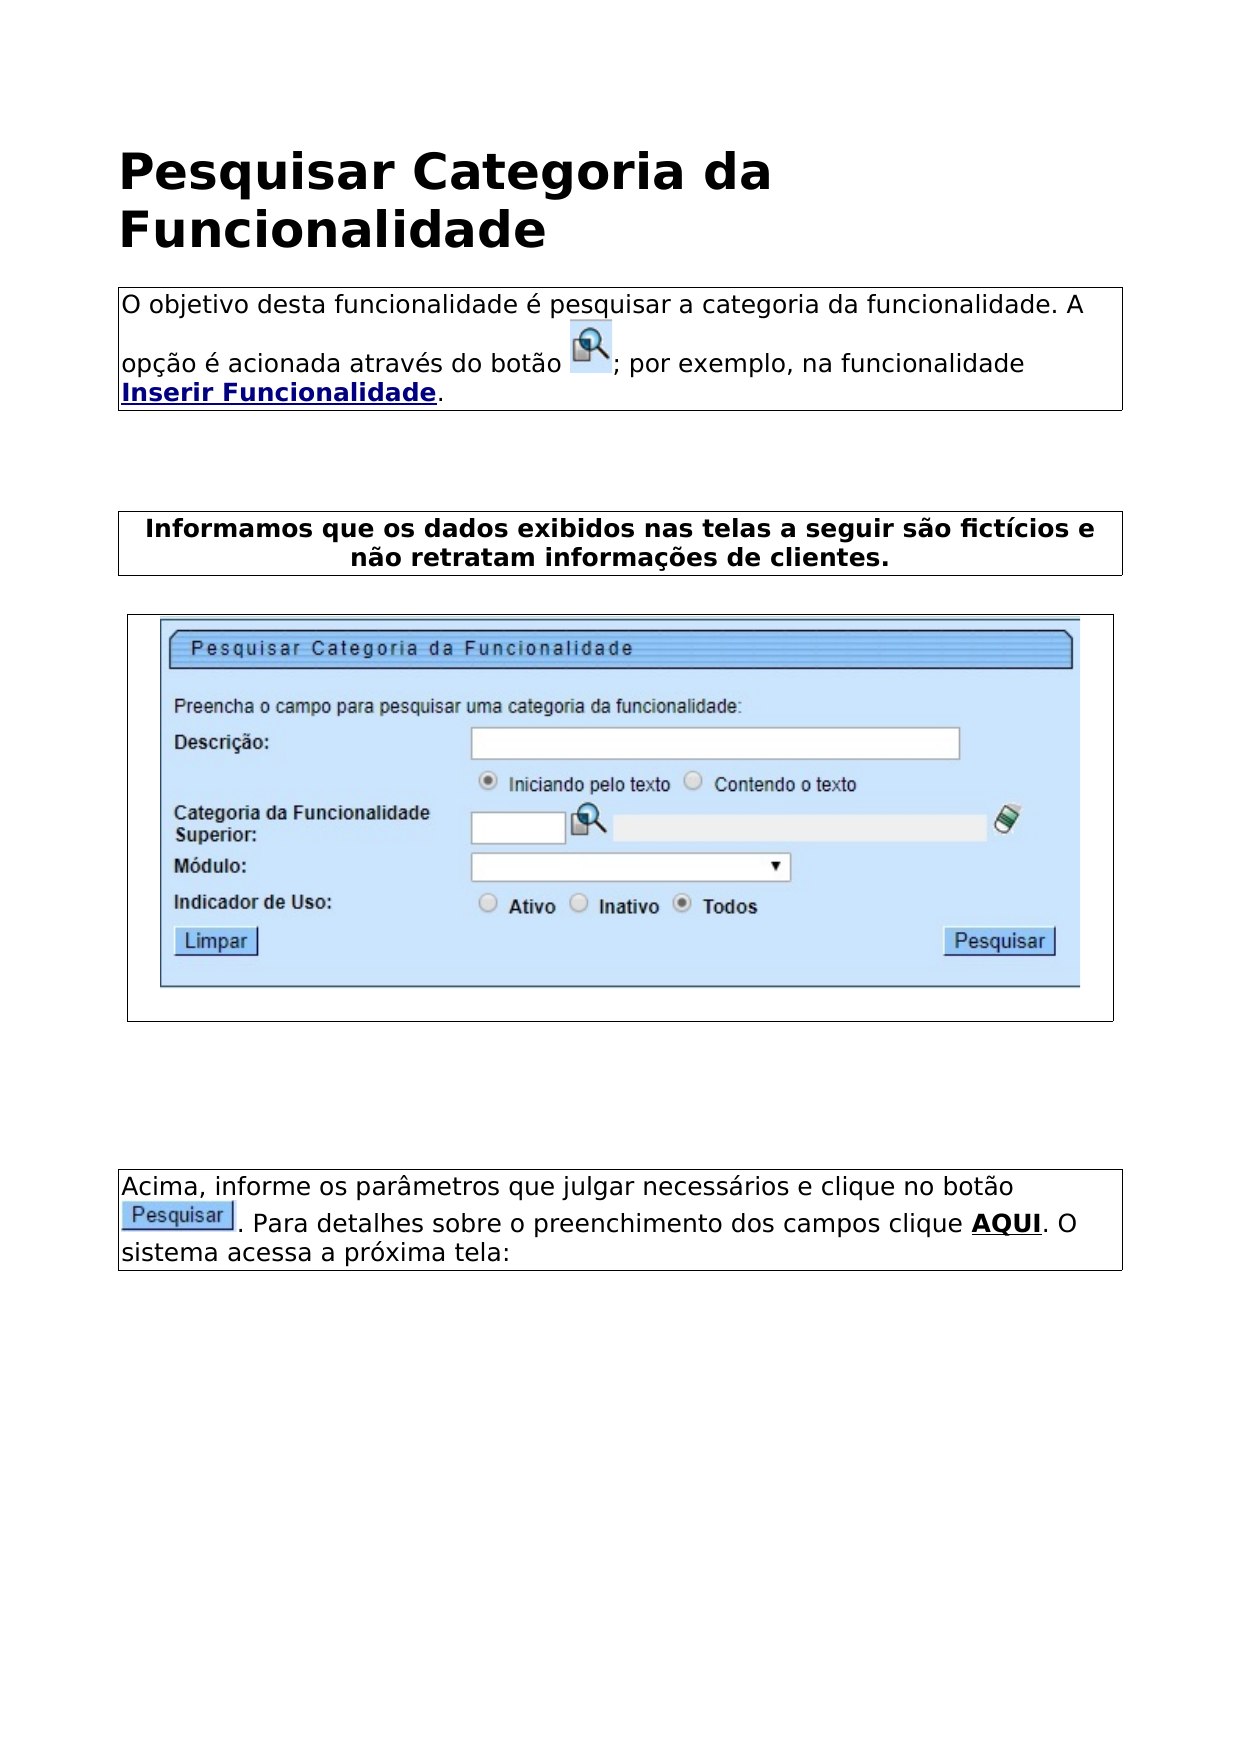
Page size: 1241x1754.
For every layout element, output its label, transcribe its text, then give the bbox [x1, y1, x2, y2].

table_header O objetivo desta funcionalidade é pesquisar a categoria da funcionalidade. A opção é acionada através do botão ; por exemplo, na funcionalidade Inserir Funcionalidade. [119, 288, 1122, 410]
table_header Acima, informe os parâmetros que julgar necessários e clique no botão . Para detalhes sobre o preenchimento dos campos clique AQUI. O sistema acessa a próxima tela: [119, 1170, 1122, 1270]
picture [121, 1200, 237, 1232]
table_header [128, 615, 1113, 1021]
subtitle Pesquisar Categoria da Funcionalidade [118, 143, 1122, 259]
picture [160, 616, 1081, 989]
table_header Informamos que os dados exibidos nas telas a seguir são fictícios e não retratam informações de clientes. [119, 512, 1122, 575]
picture [570, 319, 613, 373]
